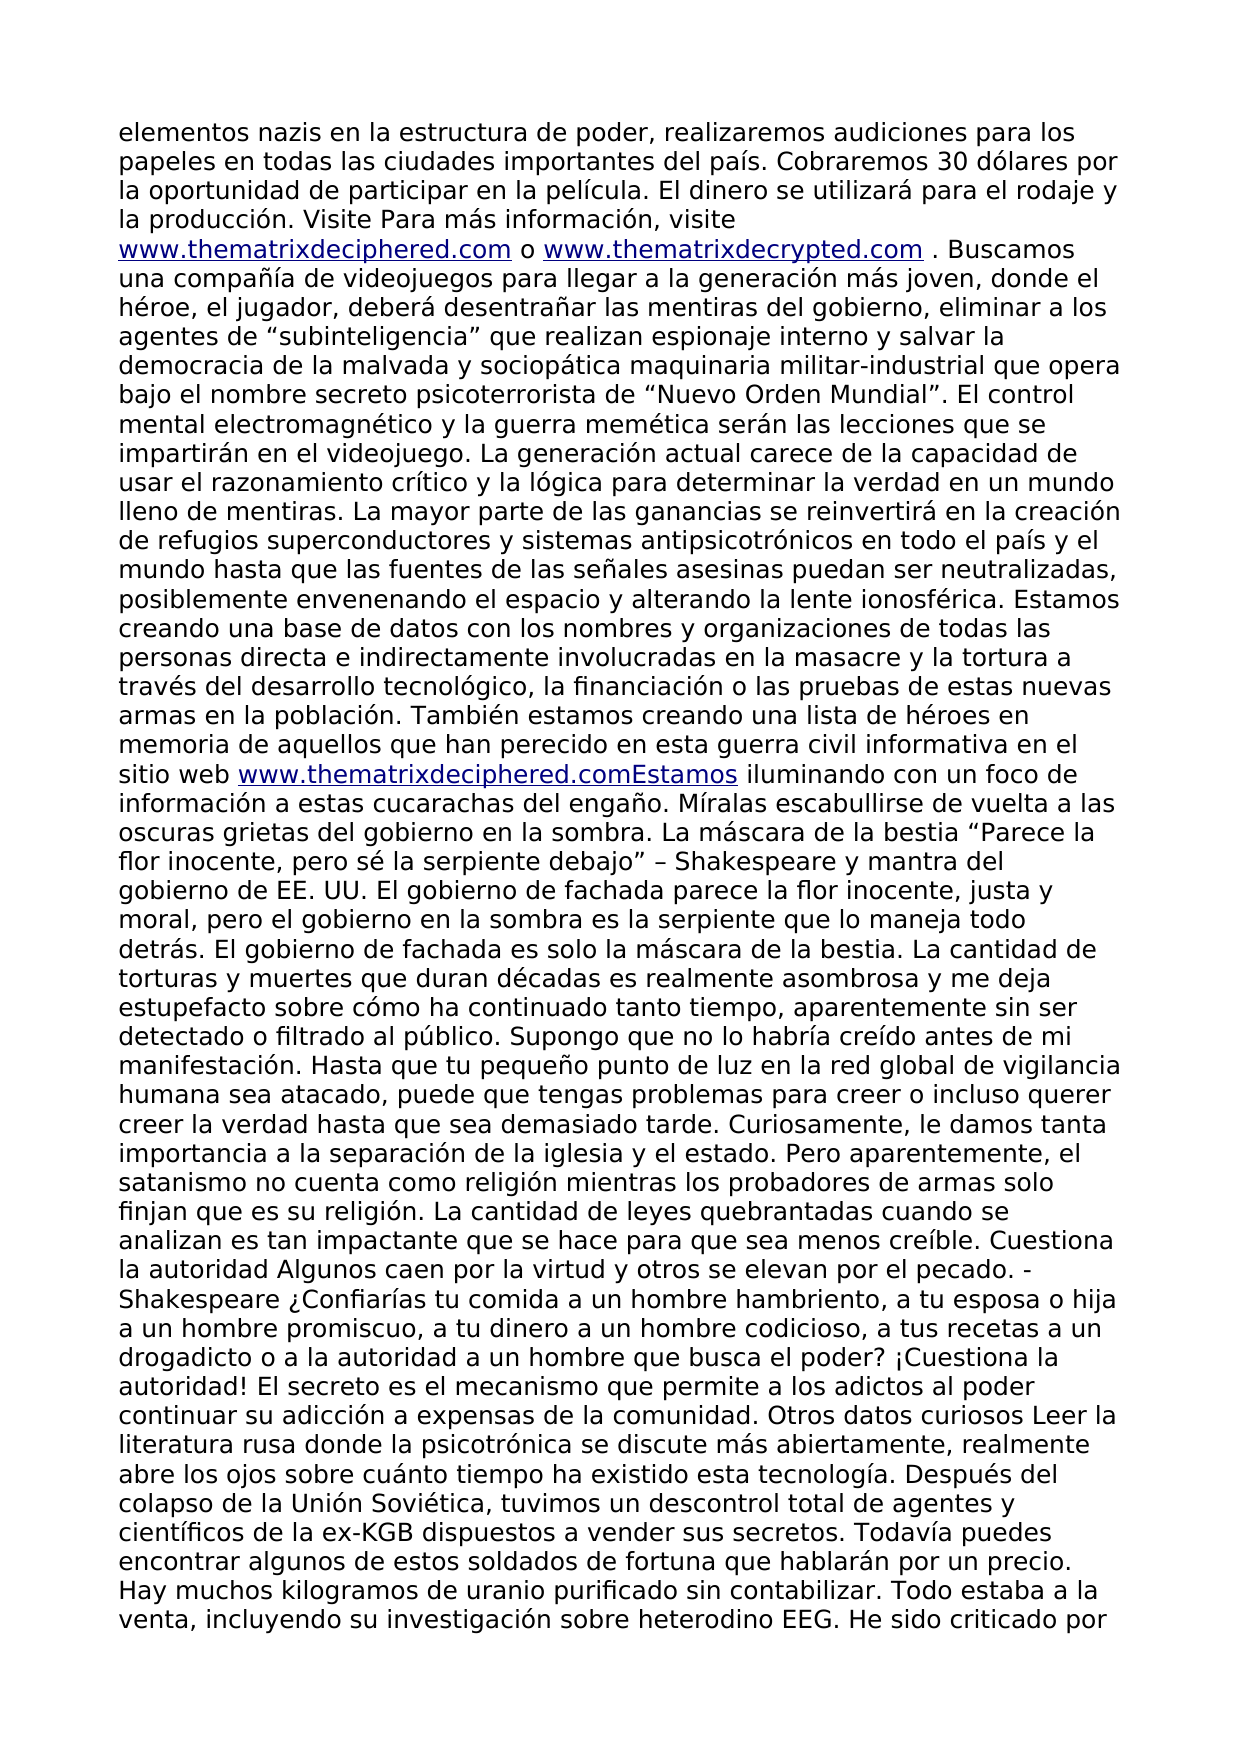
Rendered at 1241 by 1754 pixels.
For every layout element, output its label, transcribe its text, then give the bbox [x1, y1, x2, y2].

text elementos nazis en la estructura de poder, realizaremos audiciones para los papeles en todas las ciudades importantes del país. Cobraremos 30 dólares por la oportunidad de participar en la película. El dinero se utilizará para el rodaje y la producción. Visite Para más información, visite www.thematrixdeciphered.com o www.thematrixdecrypted.com . Buscamos una compañía de videojuegos para llegar a la generación más joven, donde el héroe, el jugador, deberá desentrañar las mentiras del gobierno, eliminar a los agentes de “subinteligencia” que realizan espionaje interno y salvar la democracia de la malvada y sociopática maquinaria militar-industrial que opera bajo el nombre secreto psicoterrorista de “Nuevo Orden Mundial”. El control mental electromagnético y la guerra memética serán las lecciones que se impartirán en el videojuego. La generación actual carece de la capacidad de usar el razonamiento crítico y la lógica para determinar la verdad en un mundo lleno de mentiras. La mayor parte de las ganancias se reinvertirá en la creación de refugios superconductores y sistemas antipsicotrónicos en todo el país y el mundo hasta que las fuentes de las señales asesinas puedan ser neutralizadas, posiblemente envenenando el espacio y alterando la lente ionosférica. Estamos creando una base de datos con los nombres y organizaciones de todas las personas directa e indirectamente involucradas en la masacre y la tortura a través del desarrollo tecnológico, la financiación o las pruebas de estas nuevas armas en la población. También estamos creando una lista de héroes en memoria de aquellos que han perecido en esta guerra civil informativa en el sitio web www.thematrixdeciphered.comEstamos iluminando con un foco de información a estas cucarachas del engaño. Míralas escabullirse de vuelta a las oscuras grietas del gobierno en la sombra. La máscara de la bestia “Parece la flor inocente, pero sé la serpiente debajo” – Shakespeare y mantra del gobierno de EE. UU. El gobierno de fachada parece la flor inocente, justa y moral, pero el gobierno en la sombra es la serpiente que lo maneja todo detrás. El gobierno de fachada es solo la máscara de la bestia. La cantidad de torturas y muertes que duran décadas es realmente asombrosa y me deja estupefacto sobre cómo ha continuado tanto tiempo, aparentemente sin ser detectado o filtrado al público. Supongo que no lo habría creído antes de mi manifestación. Hasta que tu pequeño punto de luz en la red global de vigilancia humana sea atacado, puede que tengas problemas para creer o incluso querer creer la verdad hasta que sea demasiado tarde. Curiosamente, le damos tanta importancia a la separación de la iglesia y el estado. Pero aparentemente, el satanismo no cuenta como religión mientras los probadores de armas solo finjan que es su religión. La cantidad de leyes quebrantadas cuando se analizan es tan impactante que se hace para que sea menos creíble. Cuestiona la autoridad Algunos caen por la virtud y otros se elevan por el pecado. - Shakespeare ¿Confiarías tu comida a un hombre hambriento, a tu esposa o hija a un hombre promiscuo, a tu dinero a un hombre codicioso, a tus recetas a un drogadicto o a la autoridad a un hombre que busca el poder? ¡Cuestiona la autoridad! El secreto es el mecanismo que permite a los adictos al poder continuar su adicción a expensas de la comunidad. Otros datos curiosos Leer la literatura rusa donde la psicotrónica se discute más abiertamente, realmente abre los ojos sobre cuánto tiempo ha existido esta tecnología. Después del colapso de la Unión Soviética, tuvimos un descontrol total de agentes y científicos de la ex-KGB dispuestos a vender sus secretos. Todavía puedes encontrar algunos de estos soldados de fortuna que hablarán por un precio. Hay muchos kilogramos de uranio purificado sin contabilizar. Todo estaba a la venta, incluyendo su investigación sobre heterodino EEG. He sido criticado por [118, 118, 1122, 1635]
